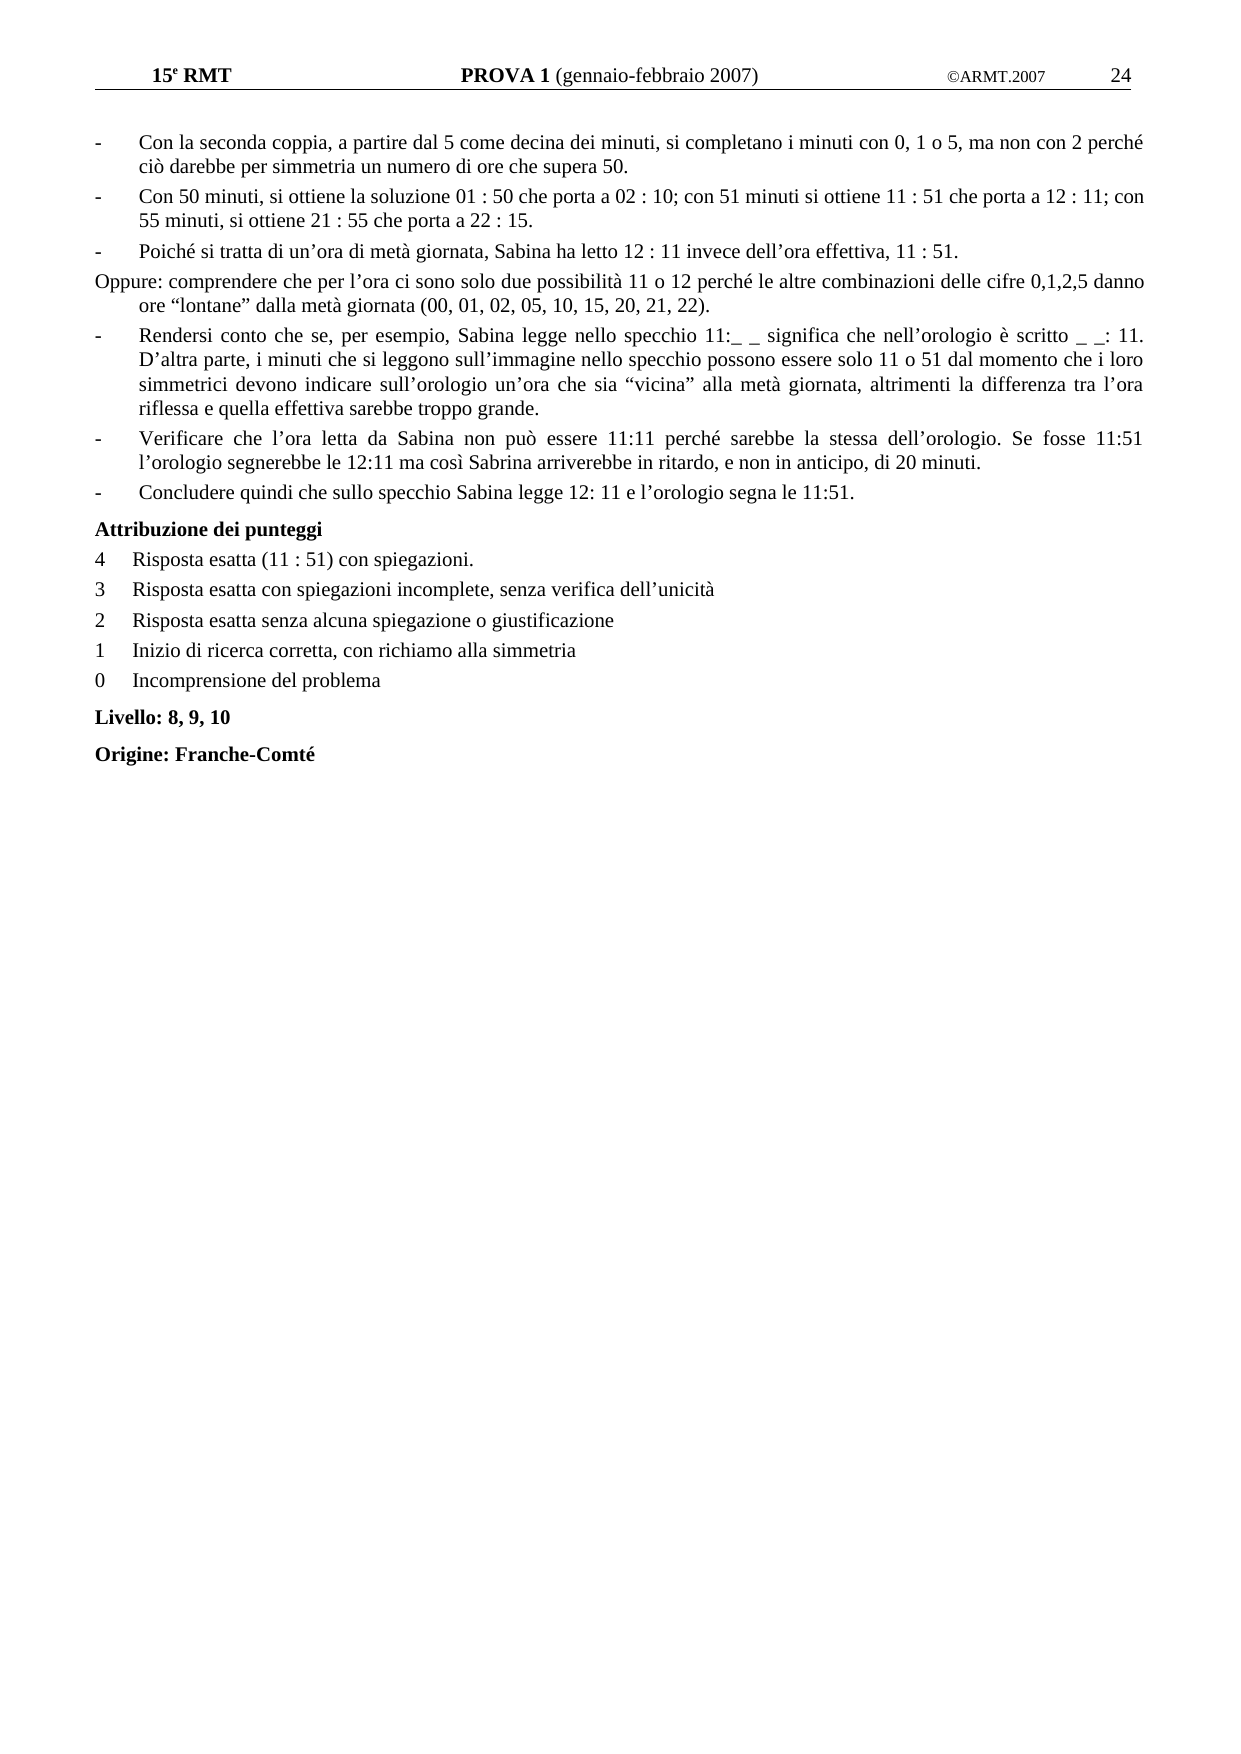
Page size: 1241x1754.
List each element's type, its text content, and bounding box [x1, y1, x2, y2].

text 3 Risposta esatta con spiegazioni incomplete, senza verifica dell’unicità [94, 577, 1146, 601]
text - Poiché si tratta di un’ora di metà giornata, Sabina ha letto 12 : 11 invece dell’ora effettiva, 11 : 51. [94, 239, 1146, 263]
text - Rendersi conto che se, per esempio, Sabina legge nello specchio 11:_ _ significa che nell’orologio è scritto _ _: 11. D’altra parte, i minuti che si leggono sull’immagine nello specchio possono essere solo 11 o 51 dal momento che i loro simmetrici devono indicare sull’orologio un’ora che sia “vicina” alla metà giornata, altrimenti la differenza tra l’ora riflessa e quella effettiva sarebbe troppo grande. [94, 323, 1146, 419]
text Livello: 8, 9, 10 [94, 705, 1146, 729]
text 1 Inizio di ricerca corretta, con richiamo alla simmetria [94, 638, 1146, 662]
text - Verificare che l’ora letta da Sabina non può essere 11:11 perché sarebbe la stessa dell’orologio. Se fosse 11:51 l’orologio segnerebbe le 12:11 ma così Sabrina arriverebbe in ritardo, e non in anticipo, di 20 minuti. [94, 426, 1146, 474]
text 2 Risposta esatta senza alcuna spiegazione o giustificazione [94, 608, 1146, 632]
text 4 Risposta esatta (11 : 51) con spiegazioni. [94, 547, 1146, 571]
text Oppure: comprendere che per l’ora ci sono solo due possibilità 11 o 12 perché le altre combinazioni delle cifre 0,1,2,5 danno ore “lontane” dalla metà giornata (00, 01, 02, 05, 10, 15, 20, 21, 22). [94, 269, 1146, 317]
text - Con 50 minuti, si ottiene la soluzione 01 : 50 che porta a 02 : 10; con 51 minuti si ottiene 11 : 51 che porta a 12 : 11; con 55 minuti, si ottiene 21 : 55 che porta a 22 : 15. [94, 184, 1146, 232]
text - Concludere quindi che sullo specchio Sabina legge 12: 11 e l’orologio segna le 11:51. [94, 480, 1146, 504]
text - Con la seconda coppia, a partire dal 5 come decina dei minuti, si completano i minuti con 0, 1 o 5, ma non con 2 perché ciò darebbe per simmetria un numero di ore che supera 50. [94, 130, 1146, 178]
text 0 Incomprensione del problema [94, 668, 1146, 692]
text Origine: Franche-Comté [94, 741, 1146, 766]
text Attribuzione dei punteggi [94, 517, 1146, 541]
